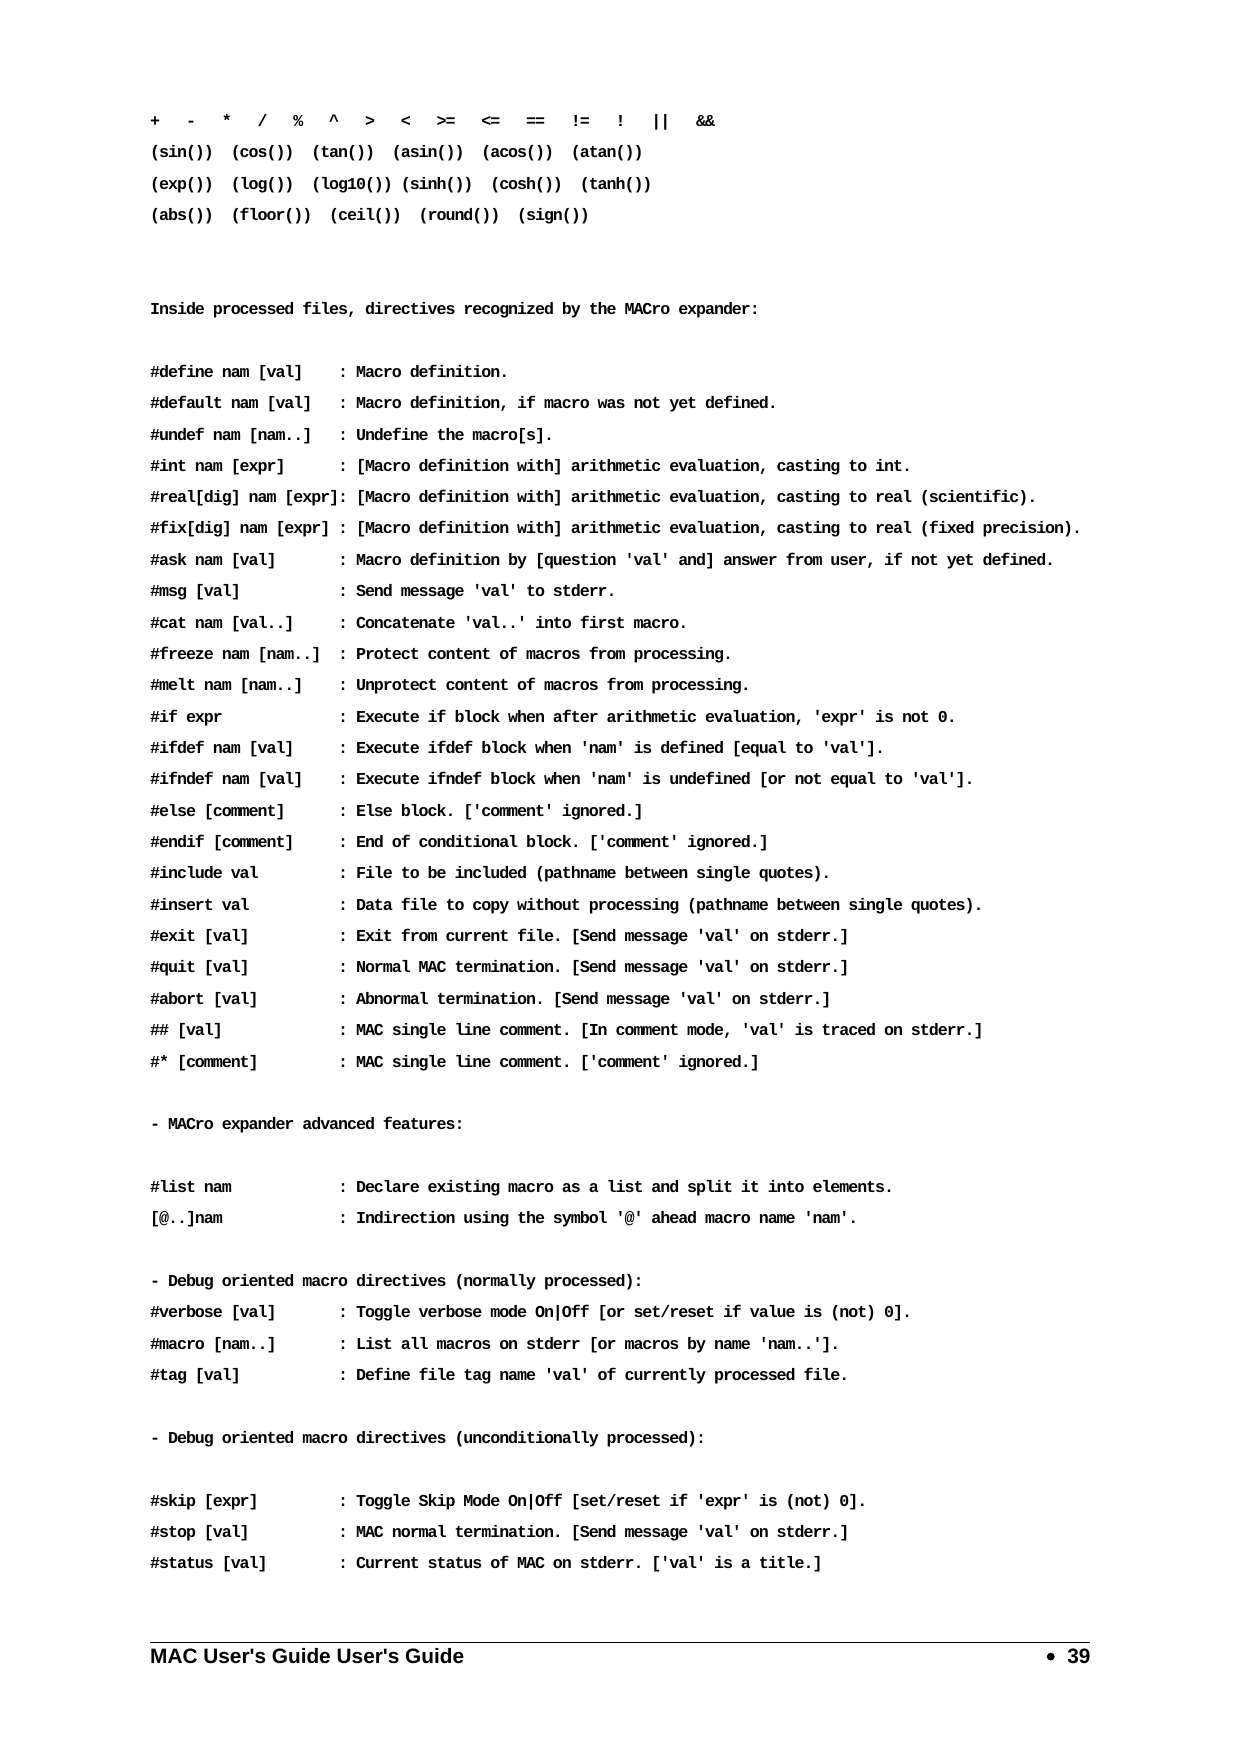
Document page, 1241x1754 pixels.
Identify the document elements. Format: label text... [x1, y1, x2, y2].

text Inside processed files, directives recognized by the MACro expander: [150, 301, 1090, 319]
text (sin()) (cos()) (tan()) (asin()) (acos()) (atan()) [150, 144, 1090, 163]
text #stop [val] : MAC normal termination. [Send message 'val' on stderr.] [150, 1523, 1090, 1542]
text #status [val] : Current status of MAC on stderr. ['val' is a title.] [150, 1555, 1090, 1574]
text #ifdef nam [val] : Execute ifdef block when 'nam' is defined [equal to 'val']. [150, 739, 1090, 758]
text - MACro expander advanced features: [150, 1116, 1090, 1135]
text #else [comment] : Else block. ['comment' ignored.] [150, 802, 1090, 821]
text #tag [val] : Define file tag name 'val' of currently processed file. [150, 1367, 1090, 1386]
text #melt nam [nam..] : Unprotect content of macros from processing. [150, 677, 1090, 696]
text #insert val : Data file to copy without processing (pathname between single quotes). [150, 896, 1090, 915]
text #include val : File to be included (pathname between single quotes). [150, 865, 1090, 884]
text #ask nam [val] : Macro definition by [question 'val' and] answer from user, if not yet defined. [150, 551, 1090, 570]
text + - * / % ^ > < >= <= == != ! || && [150, 112, 1090, 131]
text - Debug oriented macro directives (unconditionally processed): [150, 1429, 1090, 1448]
text ## [val] : MAC single line comment. [In comment mode, 'val' is traced on stderr.] [150, 1022, 1090, 1041]
text #freeze nam [nam..] : Protect content of macros from processing. [150, 646, 1090, 664]
text #msg [val] : Send message 'val' to stderr. [150, 583, 1090, 602]
text [@..]nam : Indirection using the symbol '@' ahead macro name 'nam'. [150, 1210, 1090, 1229]
text (abs()) (floor()) (ceil()) (round()) (sign()) [150, 207, 1090, 225]
text #skip [expr] : Toggle Skip Mode On|Off [set/reset if 'expr' is (not) 0]. [150, 1492, 1090, 1511]
text #if expr : Execute if block when after arithmetic evaluation, 'expr' is not 0. [150, 708, 1090, 727]
text #define nam [val] : Macro definition. [150, 363, 1090, 382]
text #ifndef nam [val] : Execute ifndef block when 'nam' is undefined [or not equal to 'val']. [150, 771, 1090, 790]
text #fix[dig] nam [expr] : [Macro definition with] arithmetic evaluation, casting to real (fixed precision). [150, 520, 1090, 539]
text #real[dig] nam [expr]: [Macro definition with] arithmetic evaluation, casting to real (scientific). [150, 489, 1090, 508]
text - Debug oriented macro directives (normally processed): [150, 1273, 1090, 1291]
text #endif [comment] : End of conditional block. ['comment' ignored.] [150, 834, 1090, 852]
text #quit [val] : Normal MAC termination. [Send message 'val' on stderr.] [150, 959, 1090, 978]
text #* [comment] : MAC single line comment. ['comment' ignored.] [150, 1053, 1090, 1072]
text #cat nam [val..] : Concatenate 'val..' into first macro. [150, 614, 1090, 633]
text #undef nam [nam..] : Undefine the macro[s]. [150, 426, 1090, 445]
text #default nam [val] : Macro definition, if macro was not yet defined. [150, 395, 1090, 413]
text (exp()) (log()) (log10()) (sinh()) (cosh()) (tanh()) [150, 175, 1090, 194]
text #macro [nam..] : List all macros on stderr [or macros by name 'nam..']. [150, 1335, 1090, 1354]
text #list nam : Declare existing macro as a list and split it into elements. [150, 1178, 1090, 1197]
text #exit [val] : Exit from current file. [Send message 'val' on stderr.] [150, 928, 1090, 947]
text #abort [val] : Abnormal termination. [Send message 'val' on stderr.] [150, 990, 1090, 1009]
text #verbose [val] : Toggle verbose mode On|Off [or set/reset if value is (not) 0]. [150, 1304, 1090, 1323]
text #int nam [expr] : [Macro definition with] arithmetic evaluation, casting to int. [150, 457, 1090, 476]
